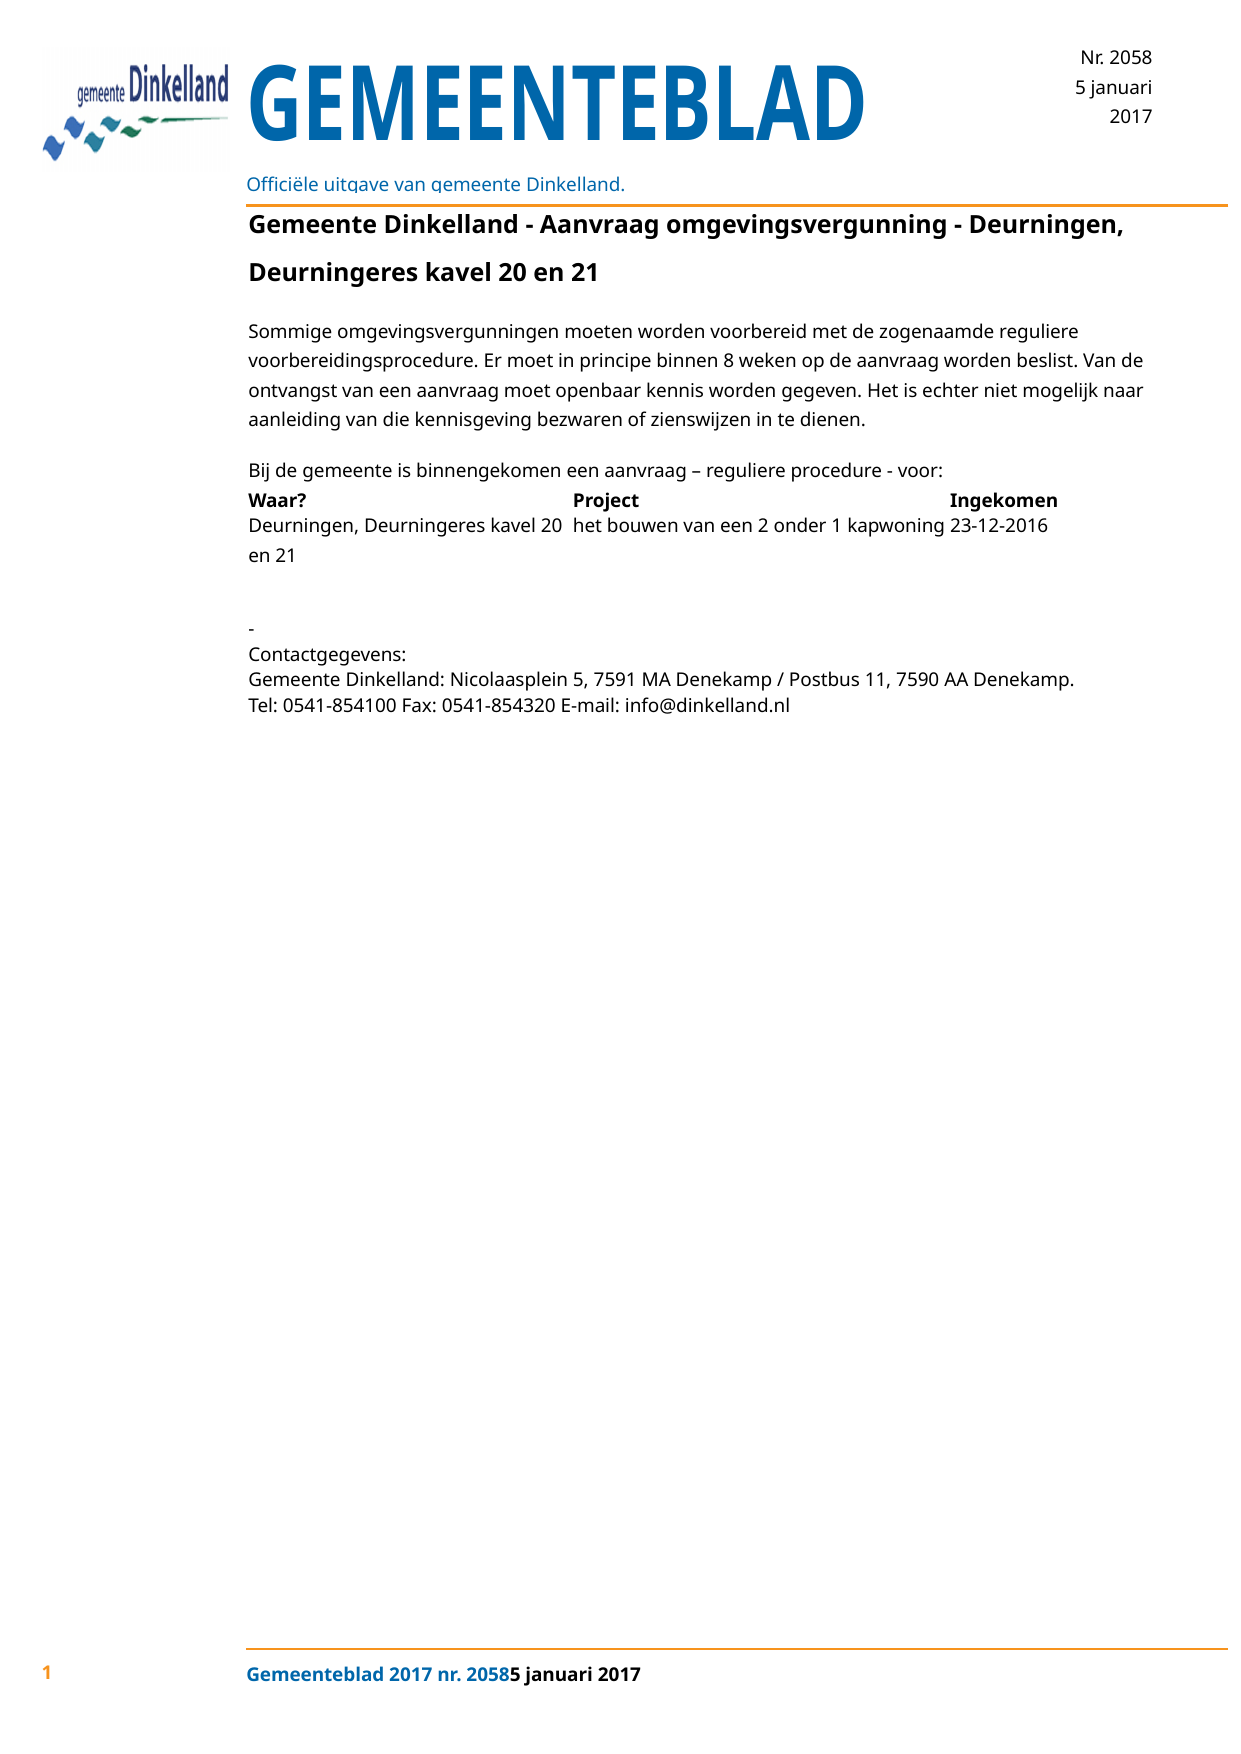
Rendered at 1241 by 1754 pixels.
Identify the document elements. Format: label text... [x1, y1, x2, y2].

table_cell Deurningen, Deurningeres kavel 20 en 21 [248, 513, 573, 568]
text Sommige omgevingsvergunningen moeten worden voorbereid met de zogenaamde reguliere voorbereidingsprocedure. Er moet in principe binnen 8 weken op de aanvraag worden beslist. Van de ontvangst van een aanvraag moet openbaar kennis worden gegeven. Het is echter niet mogelijk naar aanleiding van die kennisgeving bezwaren of zienswijzen in te dienen. [248, 318, 1152, 432]
text Bij de gemeente is binnengekomen een aanvraag – reguliere procedure - voor: [248, 457, 1152, 483]
text Gemeente Dinkelland - Aanvraag omgevingsvergunning - Deurningen, Deurningeres kavel 20 en 21 [248, 207, 1152, 288]
table_cell 23-12-2016 [950, 513, 1152, 568]
text Contactgegevens: [248, 641, 1152, 666]
table_header Waar? [248, 487, 573, 512]
table_cell het bouwen van een 2 onder 1 kapwoning [573, 513, 950, 568]
text Gemeente Dinkelland: Nicolaasplein 5, 7591 MA Denekamp / Postbus 11, 7590 AA Denekamp. [248, 666, 1152, 692]
table_header Project [573, 487, 950, 512]
picture [41, 47, 231, 172]
table_header Ingekomen [950, 487, 1152, 512]
text - [248, 615, 1152, 641]
text Tel: 0541-854100 Fax: 0541-854320 E-mail: info@dinkelland.nl [248, 692, 1152, 718]
